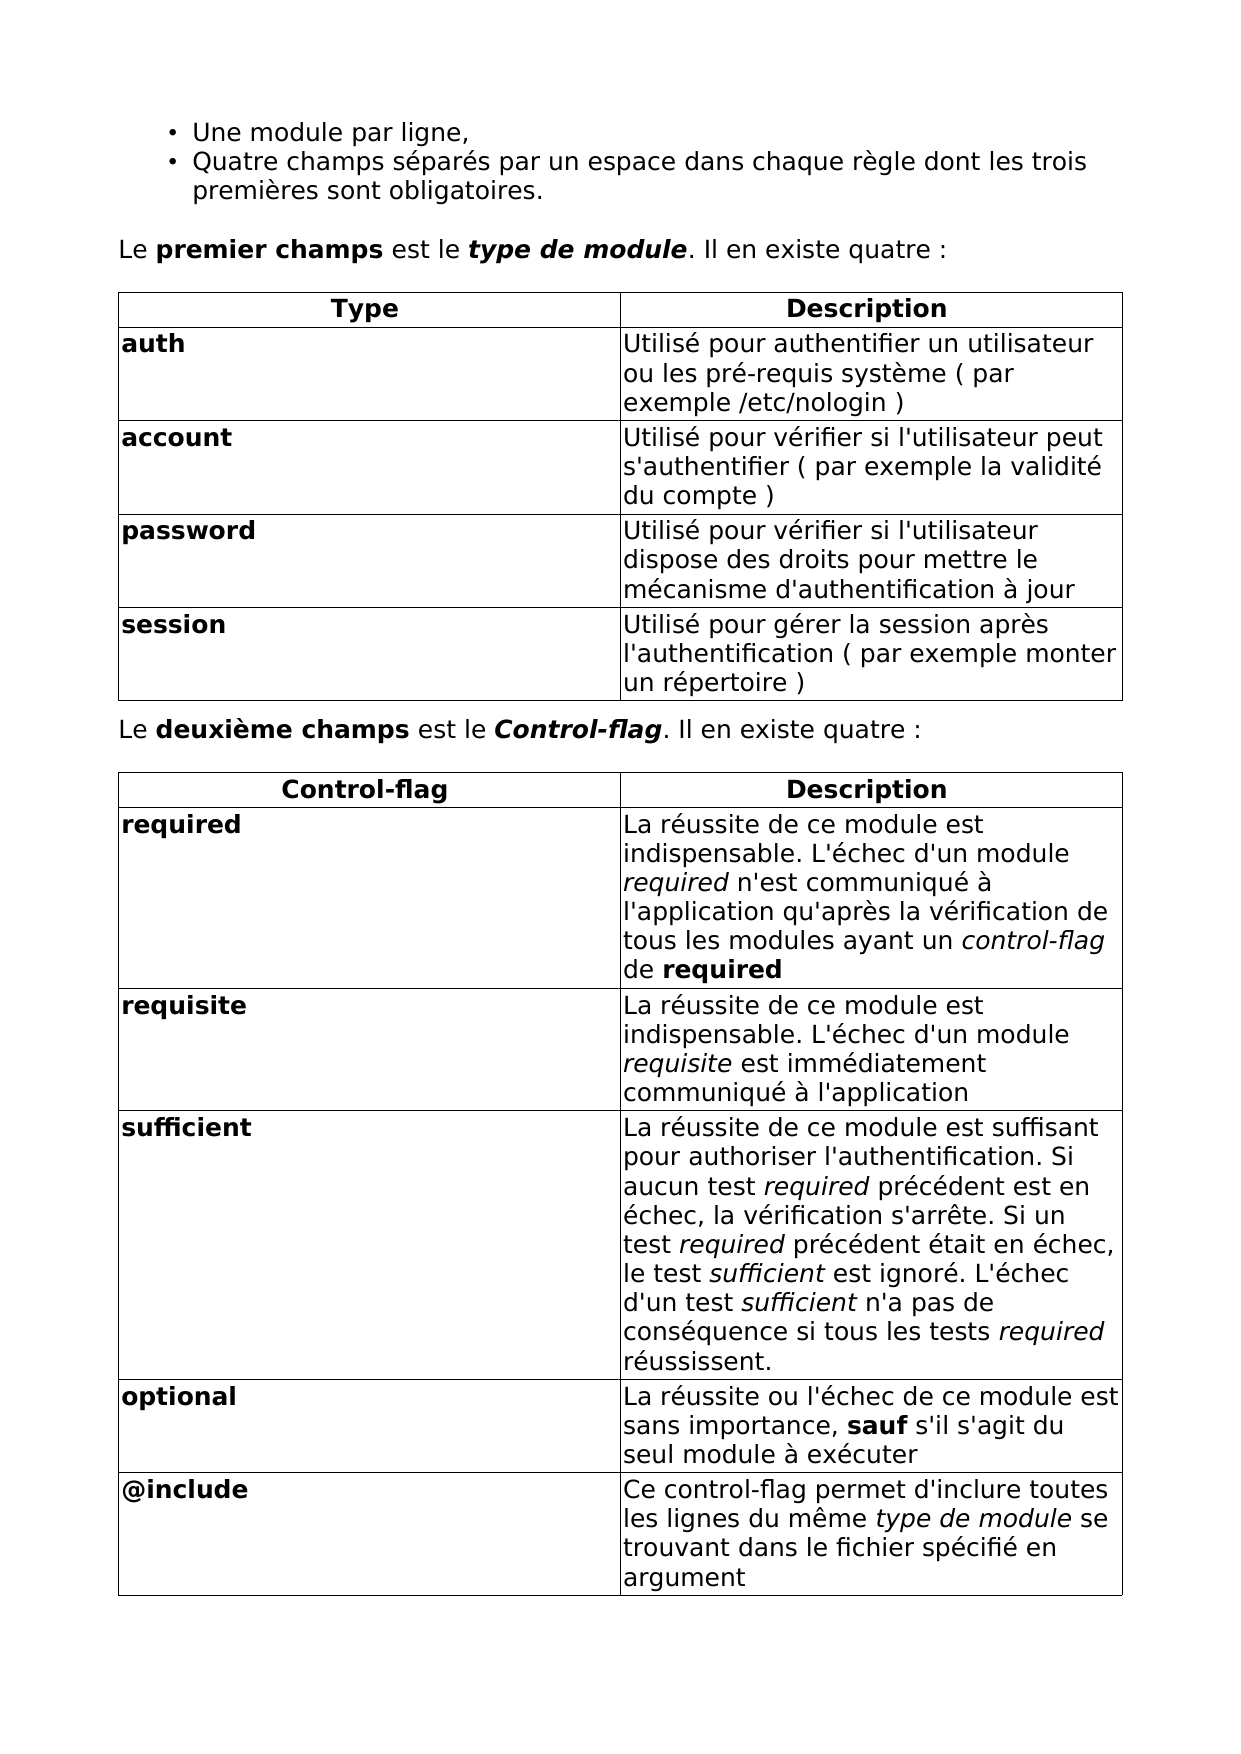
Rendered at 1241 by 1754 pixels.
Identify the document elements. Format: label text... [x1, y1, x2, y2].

table_header Type [119, 293, 620, 327]
table_cell auth [119, 328, 620, 420]
table_header Description [621, 773, 1122, 807]
table_cell La réussite ou l'échec de ce module est sans importance, sauf s'il s'agit du seul module à exécuter [621, 1380, 1122, 1472]
table_cell La réussite de ce module est indispensable. L'échec d'un module requisite est immédiatement communiqué à l'application [621, 989, 1122, 1110]
text Le premier champs est le type de module. Il en existe quatre : [118, 235, 1122, 264]
table_cell Utilisé pour vérifier si l'utilisateur peut s'authentifier ( par exemple la validité du compte ) [621, 421, 1122, 513]
table_cell account [119, 421, 620, 513]
table_header Description [621, 293, 1122, 327]
table_cell optional [119, 1380, 620, 1472]
table_cell session [119, 608, 620, 700]
text Le deuxième champs est le Control-flag. Il en existe quatre : [118, 715, 1122, 744]
table_cell Utilisé pour authentifier un utilisateur ou les pré-requis système ( par exemple /etc/nologin ) [621, 328, 1122, 420]
table_cell sufficient [119, 1111, 620, 1379]
table_cell required [119, 808, 620, 988]
list Quatre champs séparés par un espace dans chaque règle dont les trois premières sont obligatoires. [177, 147, 1122, 206]
table_cell password [119, 515, 620, 607]
table_cell Utilisé pour vérifier si l'utilisateur dispose des droits pour mettre le mécanisme d'authentification à jour [621, 515, 1122, 607]
table_cell La réussite de ce module est indispensable. L'échec d'un module required n'est communiqué à l'application qu'après la vérification de tous les modules ayant un control-flag de required [621, 808, 1122, 988]
table_header Control-flag [119, 773, 620, 807]
table_cell @include [119, 1473, 620, 1595]
table_cell Ce control-flag permet d'inclure toutes les lignes du même type de module se trouvant dans le fichier spécifié en argument [621, 1473, 1122, 1595]
table_cell La réussite de ce module est suffisant pour authoriser l'authentification. Si aucun test required précédent est en échec, la vérification s'arrête. Si un test required précédent était en échec, le test sufficient est ignoré. L'échec d'un test sufficient n'a pas de conséquence si tous les tests required réussissent. [621, 1111, 1122, 1379]
list Une module par ligne, [177, 118, 1122, 147]
table_cell requisite [119, 989, 620, 1110]
table_cell Utilisé pour gérer la session après l'authentification ( par exemple monter un répertoire ) [621, 608, 1122, 700]
